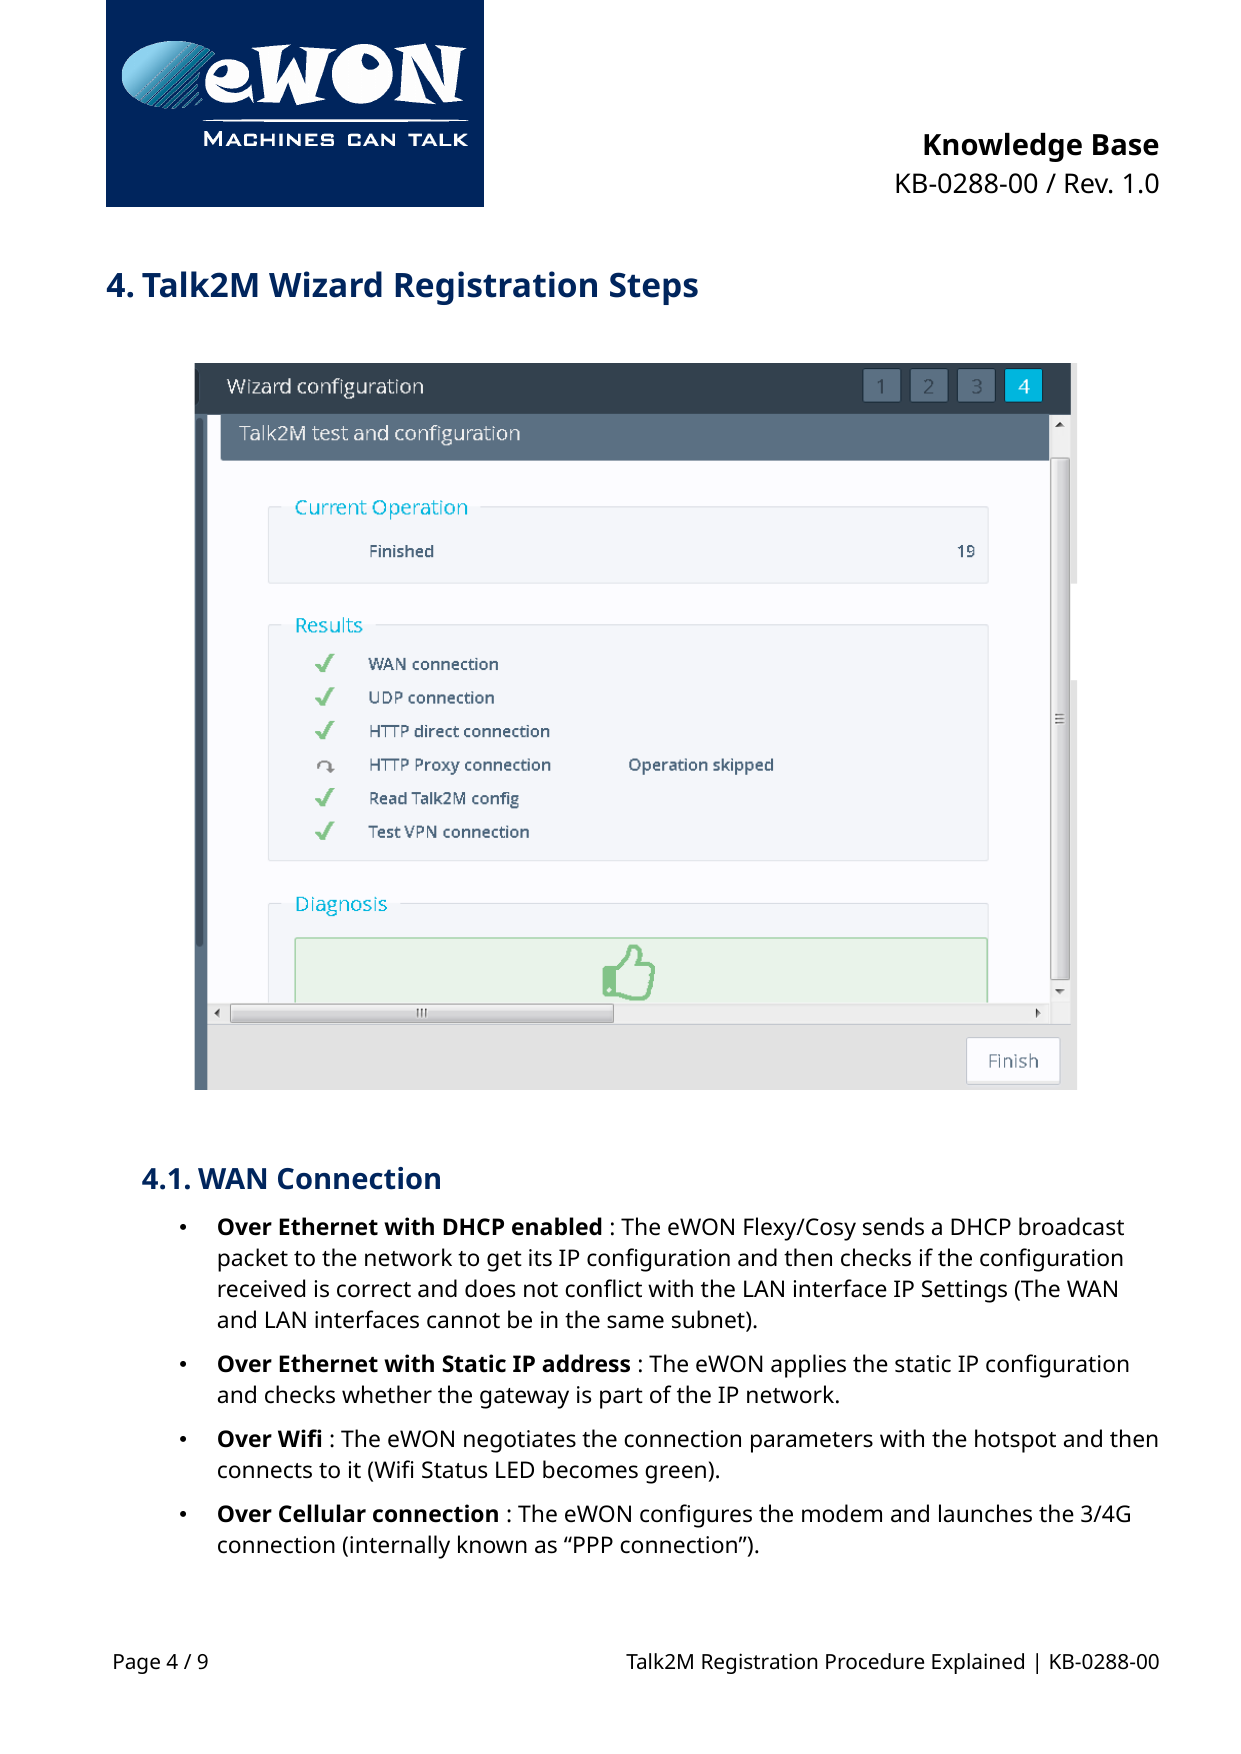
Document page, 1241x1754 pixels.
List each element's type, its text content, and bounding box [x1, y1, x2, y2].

list Over Ethernet with Static IP address : The eWON applies the static IP configuration and checks whether the gateway is part of the IP network. [179, 1348, 1165, 1411]
picture [121, 41, 469, 146]
list Over Ethernet with DHCP enabled : The eWON Flexy/Cosy sends a DHCP broadcast packet to the network to get its IP configuration and then checks if the configuration received is correct and does not conflict with the LAN interface IP Settings (The WAN and LAN interfaces cannot be in the same subnet). [179, 1211, 1165, 1336]
picture [194, 363, 1078, 1090]
list Over Cellular connection : The eWON configures the modem and launches the 3/4G connection (internally known as “PPP connection”). [179, 1498, 1165, 1561]
subtitle WAN Connection [124, 1158, 1165, 1198]
list Over Wifi : The eWON negotiates the connection parameters with the hotspot and then connects to it (Wifi Status LED becomes green). [179, 1423, 1165, 1486]
subtitle Talk2M Wizard Registration Steps [106, 261, 1165, 307]
